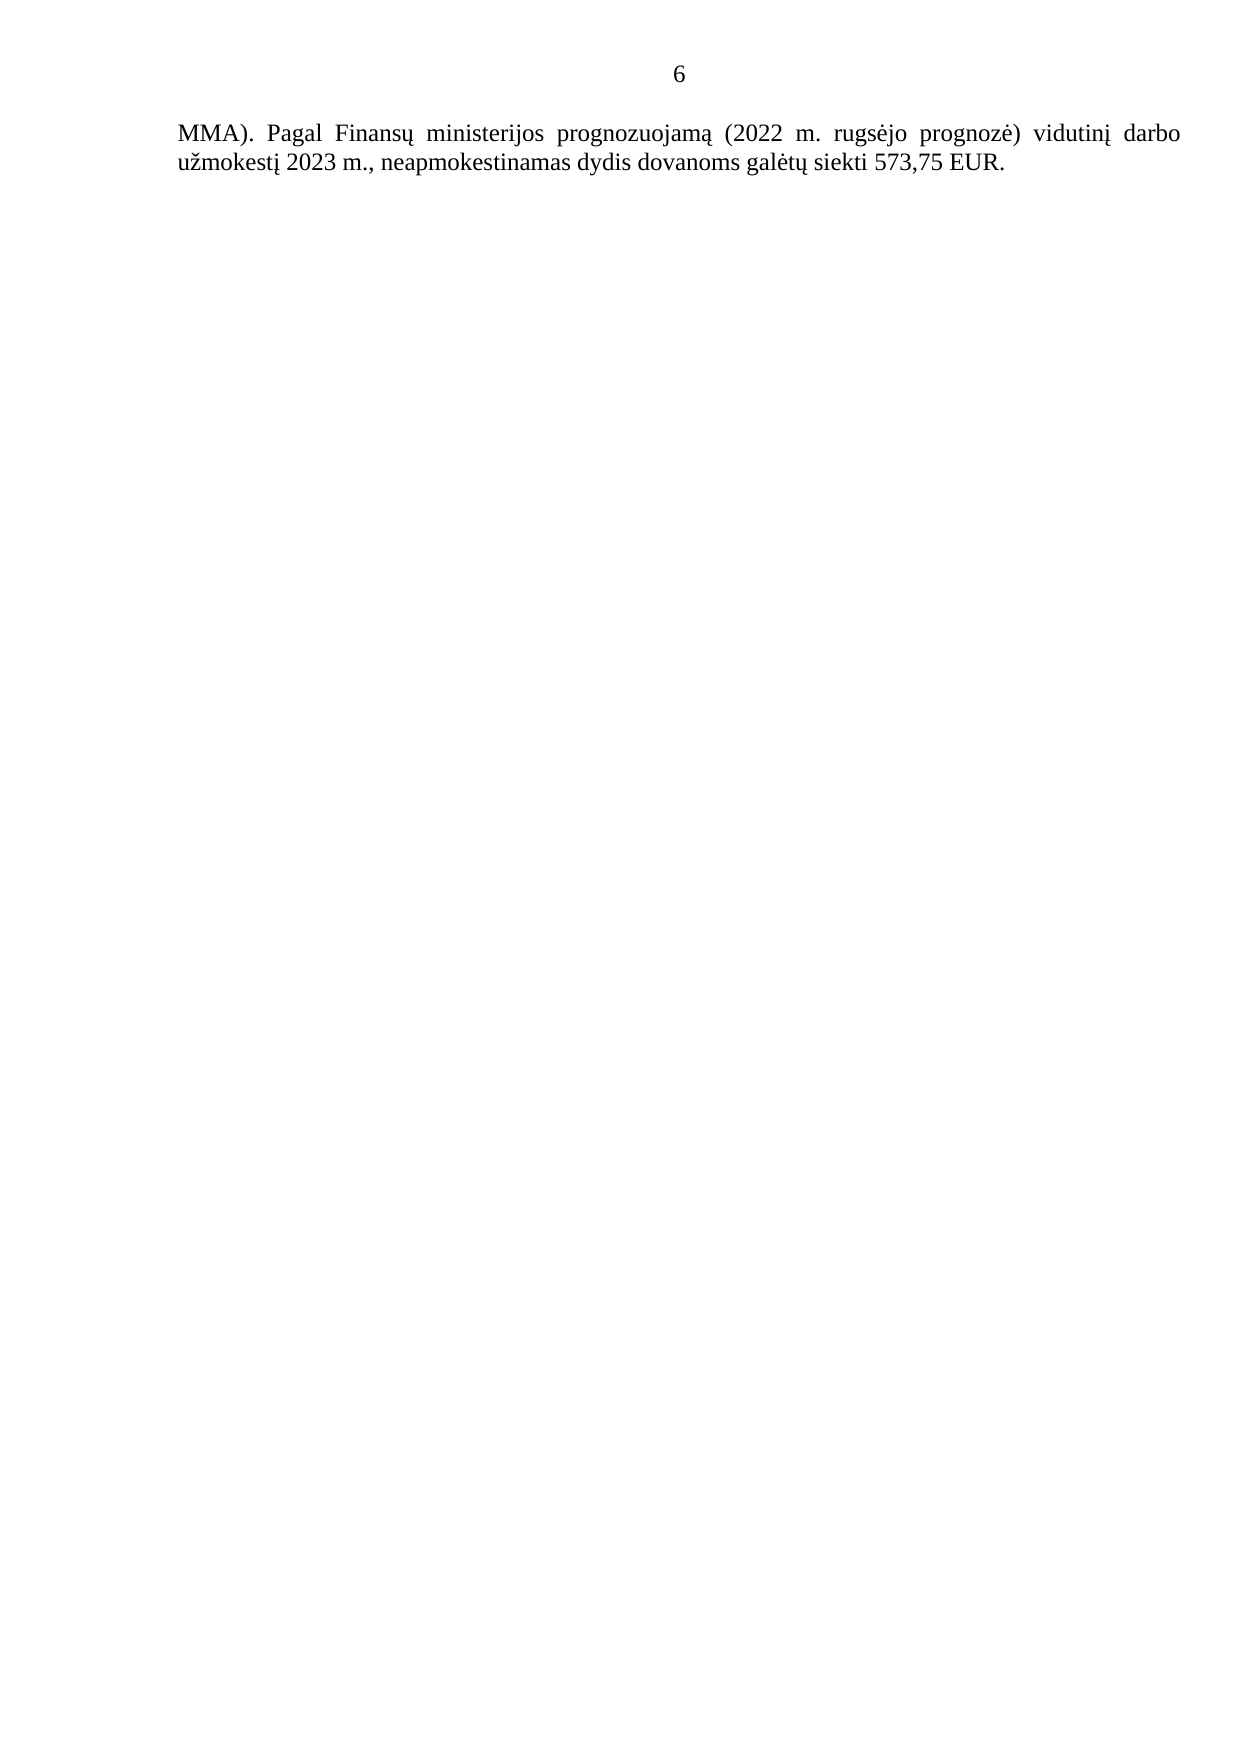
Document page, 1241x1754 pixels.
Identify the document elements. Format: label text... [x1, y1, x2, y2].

text MMA). Pagal Finansų ministerijos prognozuojamą (2022 m. rugsėjo prognozė) vidutinį darbo užmokestį 2023 m., neapmokestinamas dydis dovanoms galėtų siekti 573,75 EUR. [177, 118, 1181, 176]
